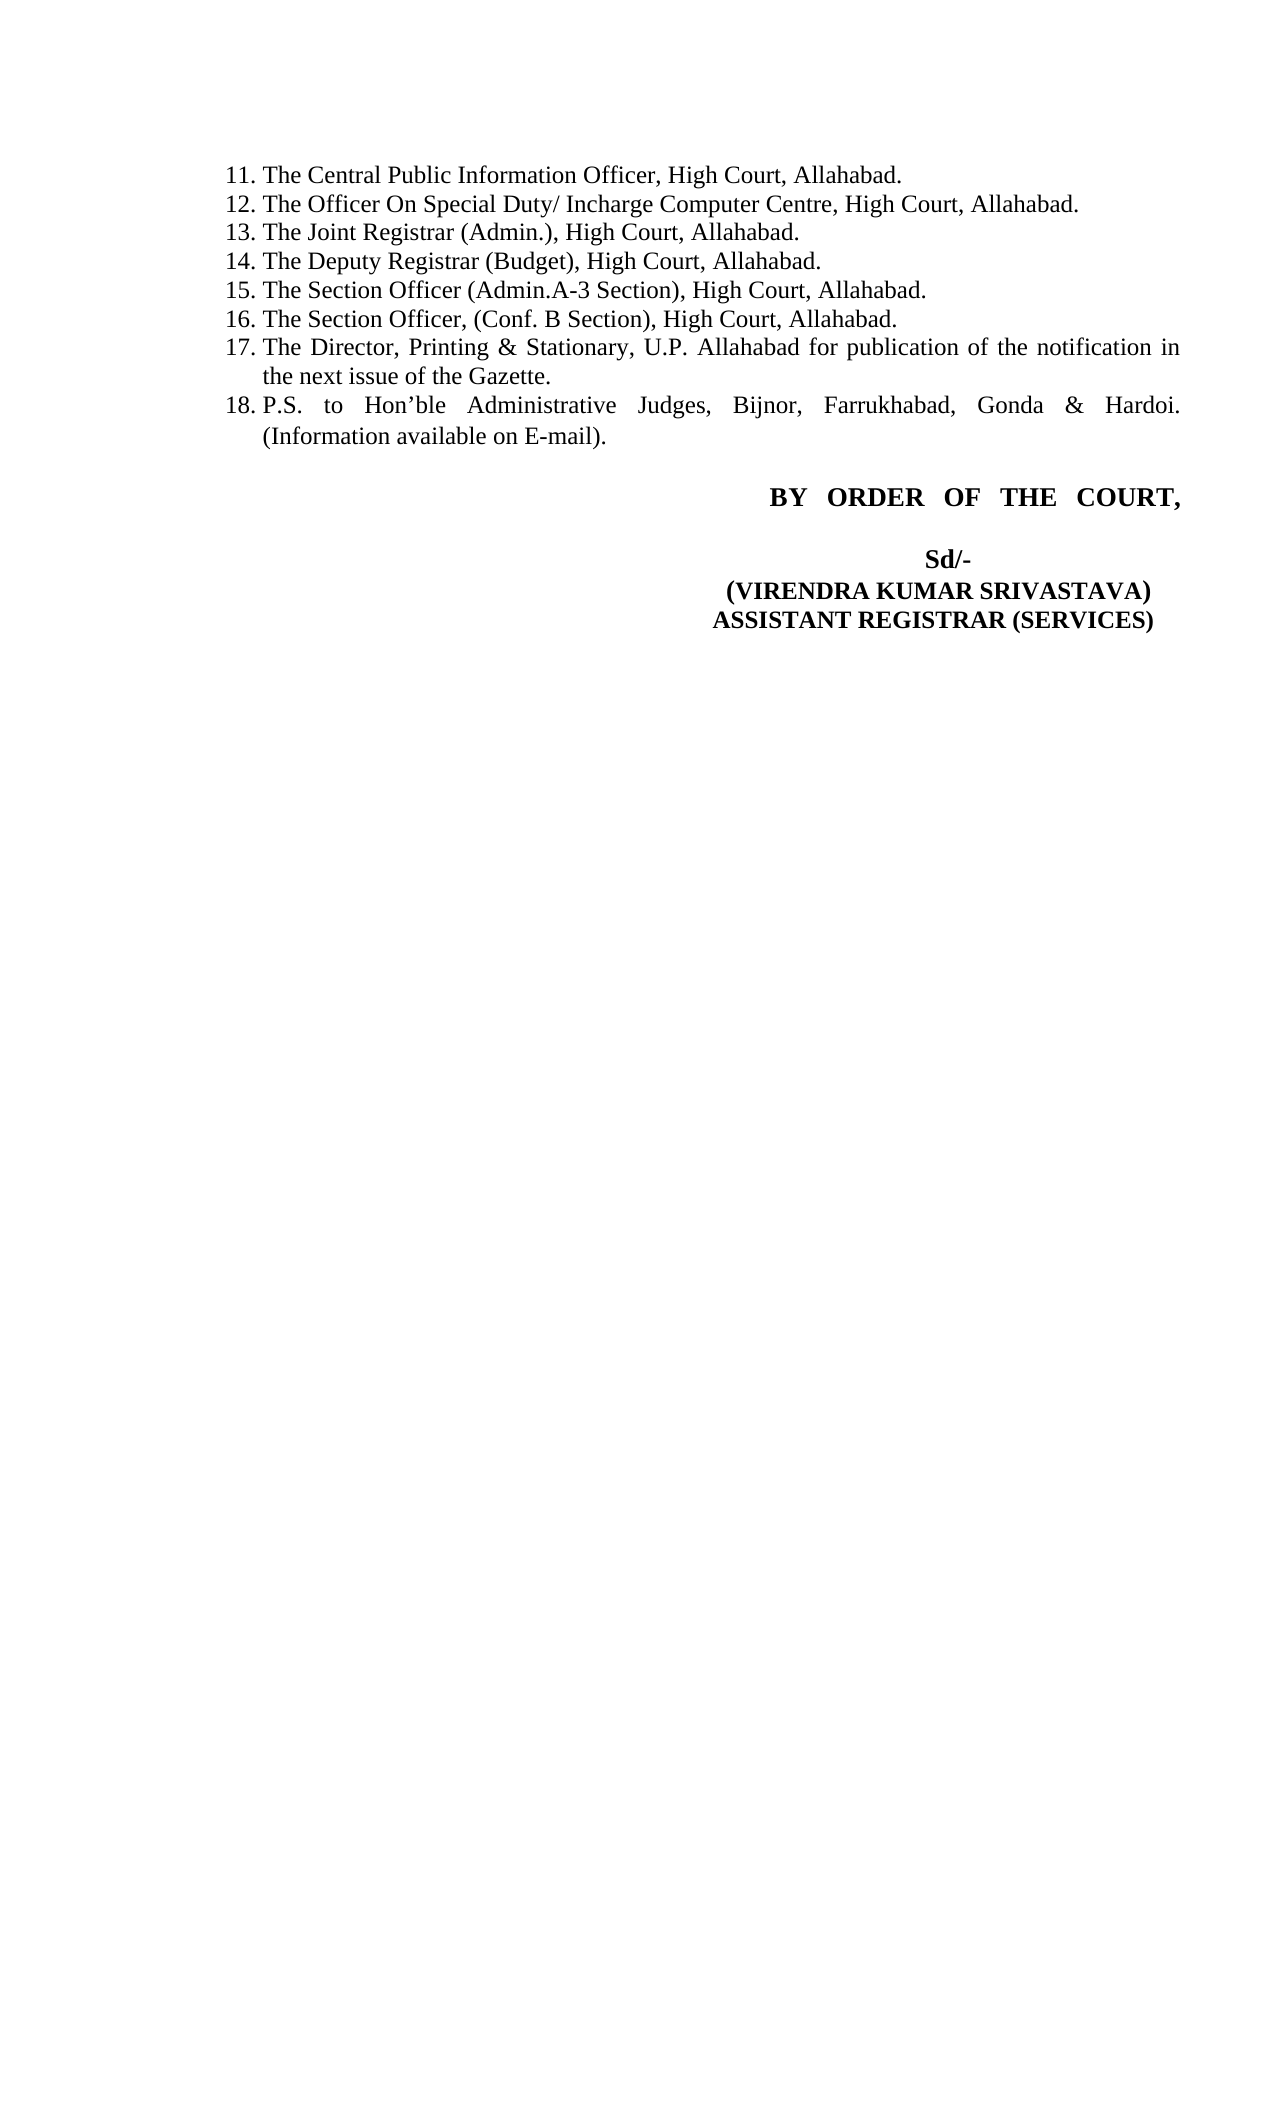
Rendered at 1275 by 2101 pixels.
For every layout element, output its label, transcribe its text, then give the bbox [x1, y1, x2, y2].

list The Section Officer (Admin.A-3 Section), High Court, Allahabad. [225, 275, 1181, 304]
list The Officer On Special Duty/ Incharge Computer Centre, High Court, Allahabad. [225, 189, 1181, 217]
text ASSISTANT REGISTRAR (SERVICES) [187, 606, 1181, 634]
list The Director, Printing & Stationary, U.P. Allahabad for publication of the notification in the next issue of the Gazette. [225, 332, 1181, 390]
list The Joint Registrar (Admin.), High Court, Allahabad. [225, 217, 1181, 246]
list P.S. to Hon’ble Administrative Judges, Bijnor, Farrukhabad, Gonda & Hardoi. (Information available on E-mail). [225, 390, 1181, 450]
list BY ORDER OF THE COURT, [712, 481, 1181, 543]
list The Deputy Registrar (Budget), High Court, Allahabad. [225, 246, 1181, 275]
text Sd/- [712, 543, 1183, 574]
text (VIRENDRA KUMAR SRIVASTAVA) [187, 574, 1181, 606]
list The Central Public Information Officer, High Court, Allahabad. [225, 160, 1181, 189]
list The Section Officer, (Conf. B Section), High Court, Allahabad. [225, 304, 1181, 332]
